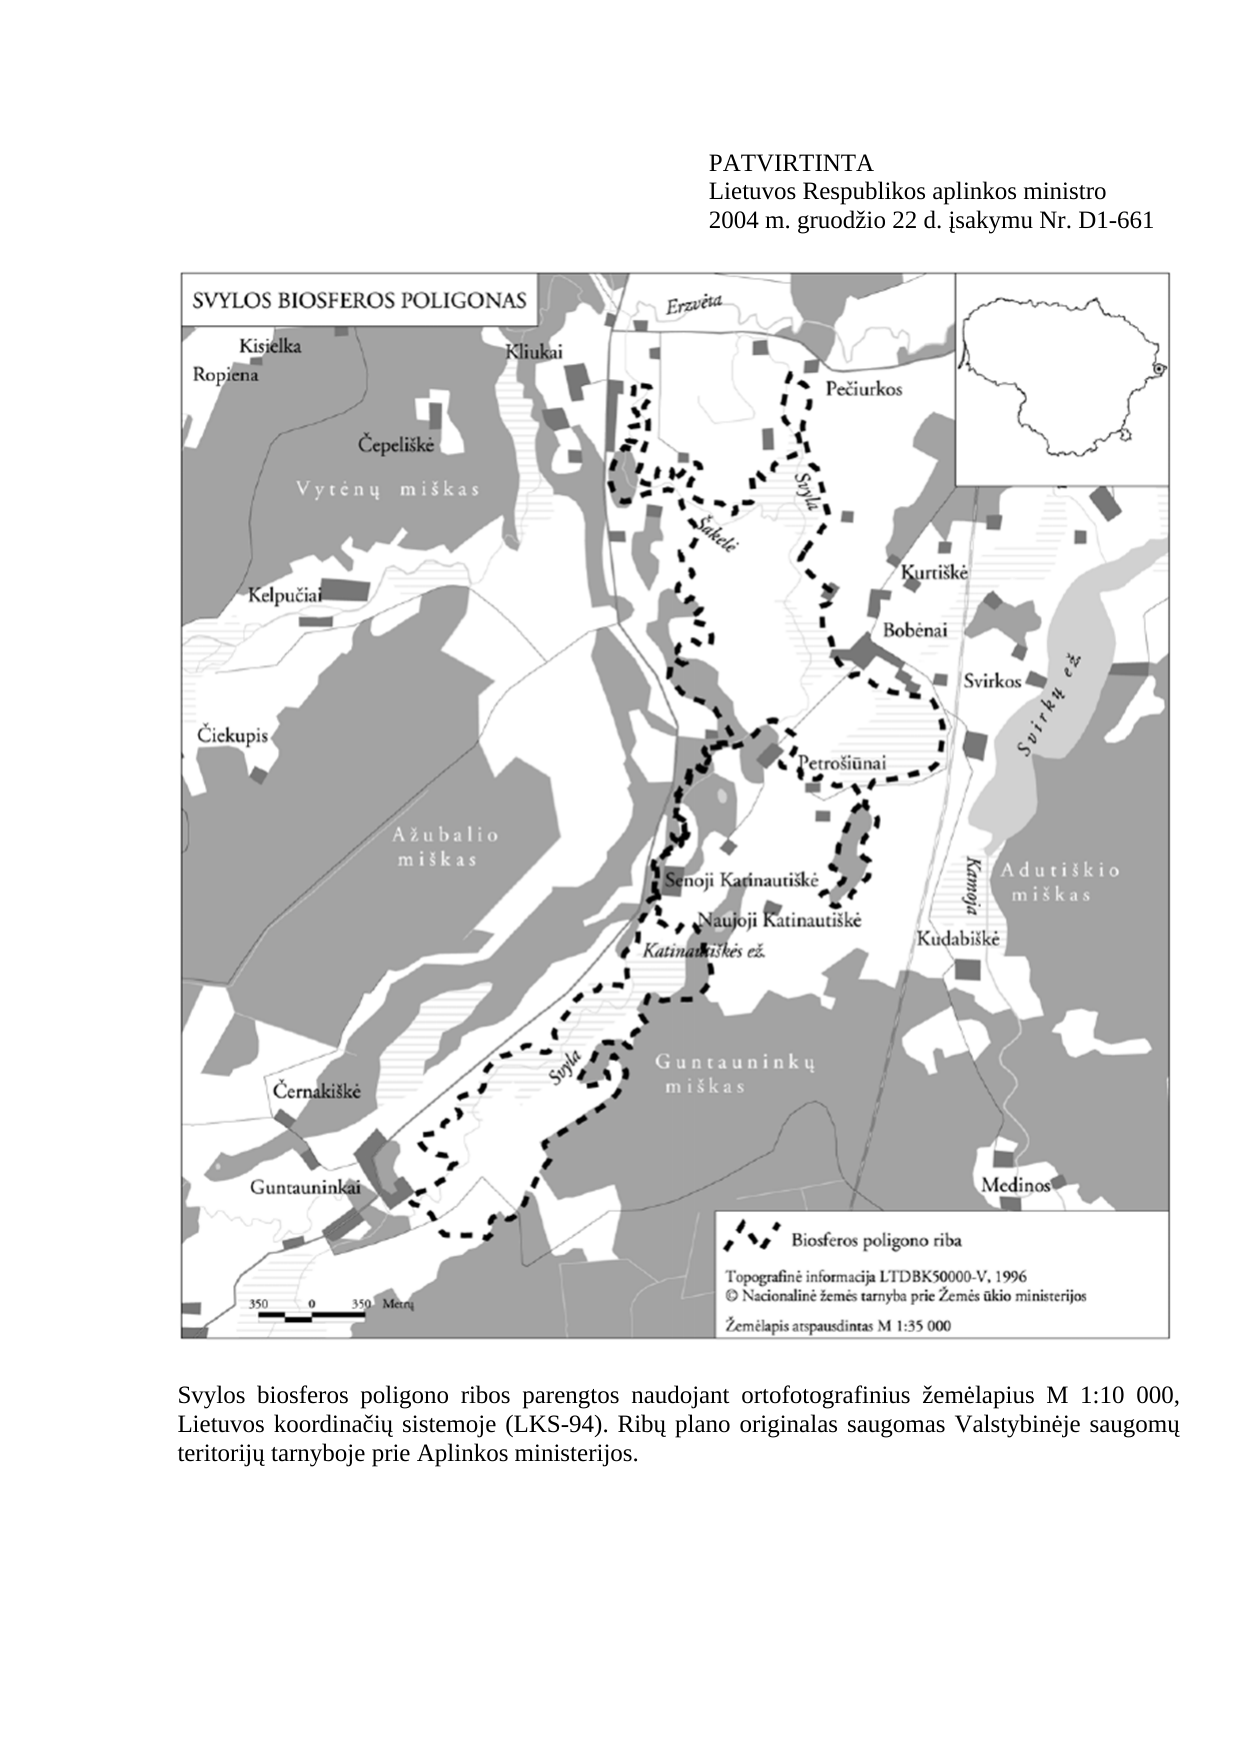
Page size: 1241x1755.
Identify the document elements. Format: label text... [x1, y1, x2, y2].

text 2004 m. gruodžio 22 d. įsakymu Nr. D1-661 [177, 205, 1181, 234]
text Svylos biosferos poligono ribos parengtos naudojant ortofotografinius žemėlapius M 1:10 000, Lietuvos koordinačių sistemoje (LKS-94). Ribų plano originalas saugomas Valstybinėje saugomų teritorijų tarnyboje prie Aplinkos ministerijos. [177, 1380, 1181, 1467]
text PATVIRTINTA [177, 148, 1181, 176]
text Lietuvos Respublikos aplinkos ministro [177, 176, 1181, 205]
